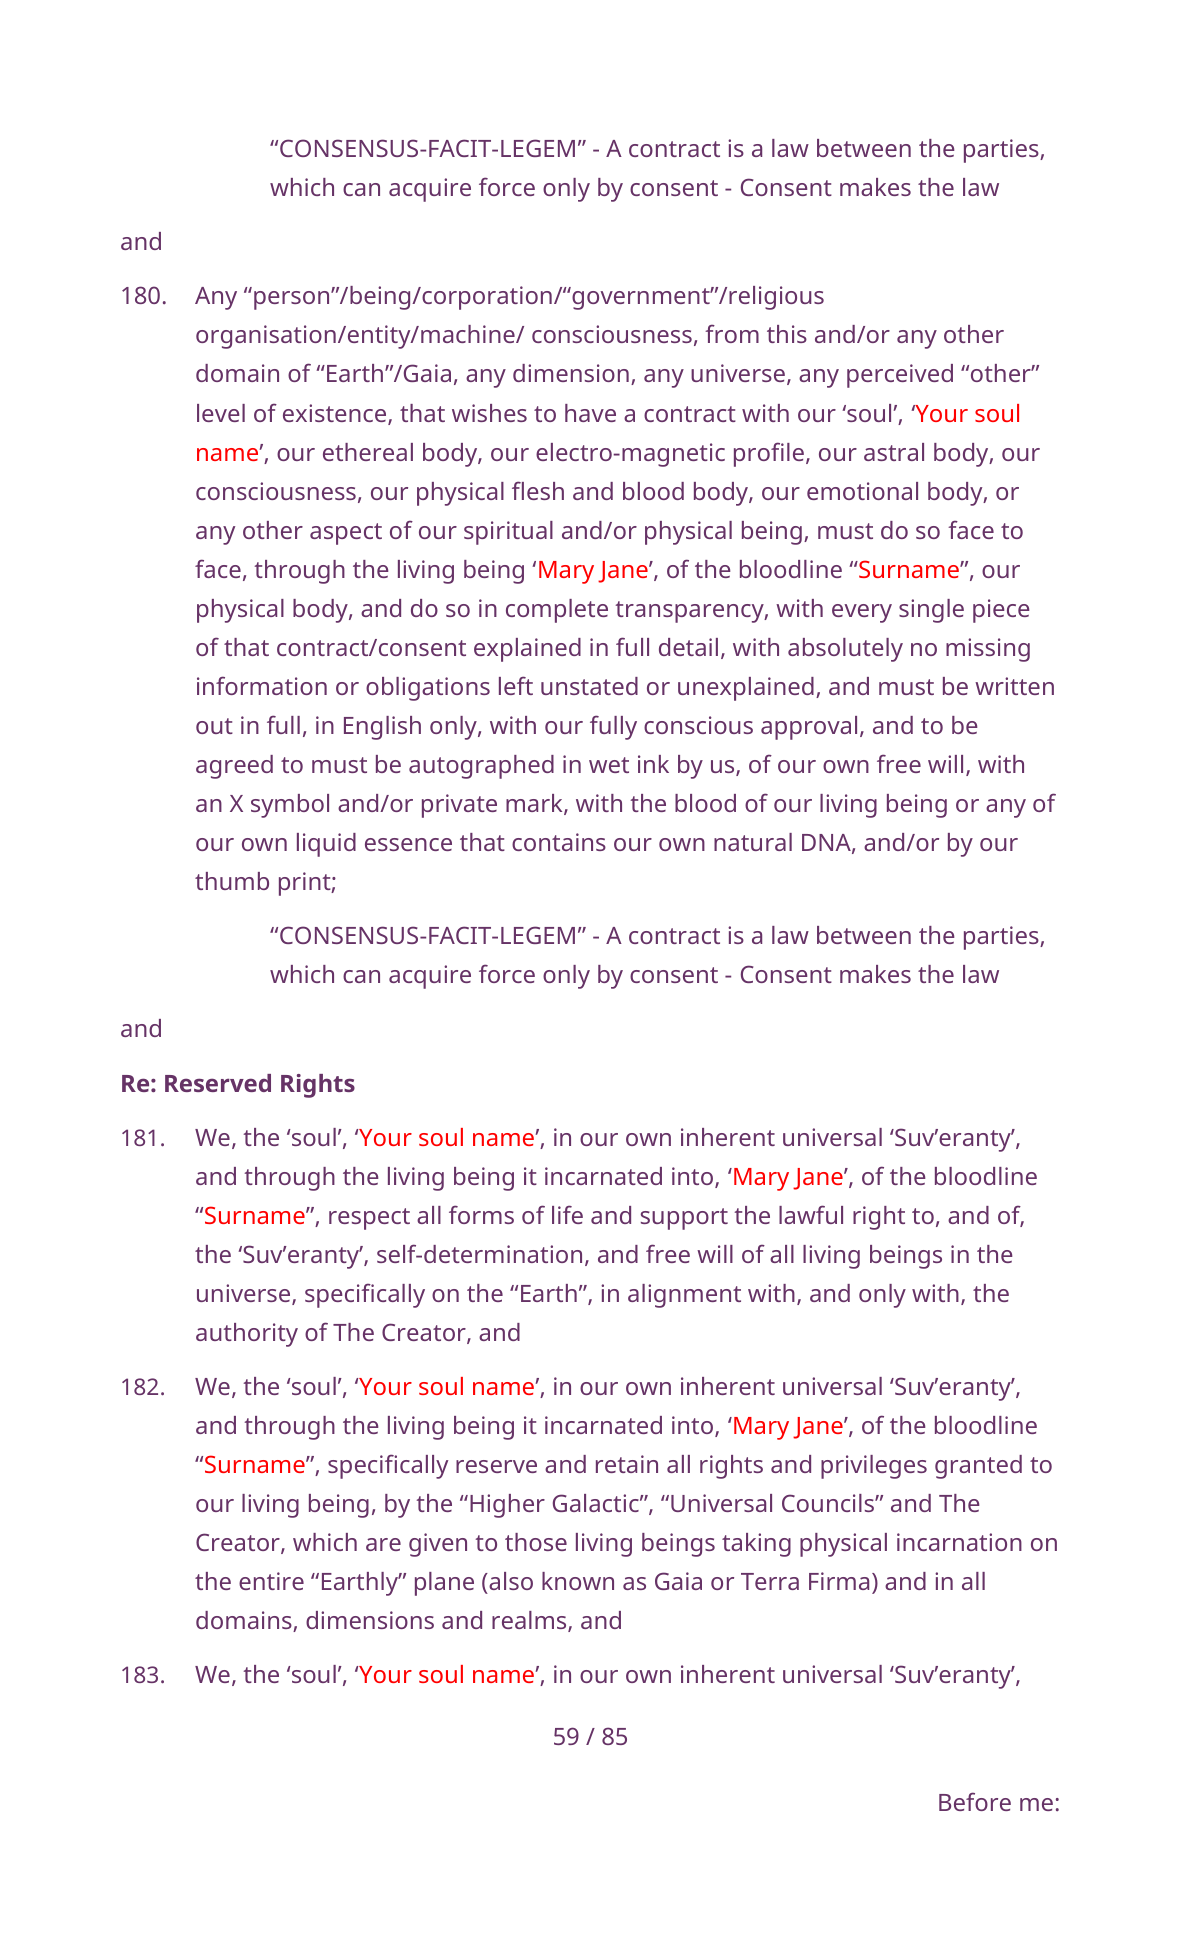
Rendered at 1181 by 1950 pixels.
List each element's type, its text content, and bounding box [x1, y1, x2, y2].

list “Consensus-facit-legem” - A contract is a law between the parties, which can acquire force only by consent - Consent makes the law [232, 919, 1061, 991]
list and [120, 1012, 1061, 1045]
list We, the ‘soul’, ‘Your soul name’, in our own inherent universal ‘Suv’eranty’, and through the living being it incarnated into, ‘Mary Jane’, of the bloodline “Surname”, specifically reserve and retain all rights and privileges granted to our living being, by the “Higher Galactic”, “Universal Councils” and The Creator, which are given to those living beings taking physical incarnation on the entire “Earthly” plane (also known as Gaia or Terra Firma) and in all domains, dimensions and realms, and [120, 1370, 1061, 1637]
list “Consensus-facit-legem” - A contract is a law between the parties, which can acquire force only by consent - Consent makes the law [232, 132, 1061, 204]
list Re: Reserved Rights [120, 1066, 1061, 1099]
list Any “person”/being/corporation/“government”/religious organisation/entity/machine/ consciousness, from this and/or any other domain of “Earth”/Gaia, any dimension, any universe, any perceived “other” level of existence, that wishes to have a contract with our ‘soul’, ‘Your soul name’, our ethereal body, our electro-magnetic profile, our astral body, our consciousness, our physical flesh and blood body, our emotional body, or any other aspect of our spiritual and/or physical being, must do so face to face, through the living being ‘Mary Jane’, of the bloodline “Surname”, our physical body, and do so in complete transparency, with every single piece of that contract/consent explained in full detail, with absolutely no missing information or obligations left unstated or unexplained, and must be written out in full, in English only, with our fully conscious approval, and to be agreed to must be autographed in wet ink by us, of our own free will, with an X symbol and/or private mark, with the blood of our living being or any of our own liquid essence that contains our own natural DNA, and/or by our thumb print; [120, 279, 1061, 898]
list We, the ‘soul’, ‘Your soul name’, in our own inherent universal ‘Suv’eranty’, [120, 1658, 1061, 1691]
list We, the ‘soul’, ‘Your soul name’, in our own inherent universal ‘Suv’eranty’, and through the living being it incarnated into, ‘Mary Jane’, of the bloodline “Surname”, respect all forms of life and support the lawful right to, and of, the ‘Suv’eranty’, self-determination, and free will of all living beings in the universe, specifically on the “Earth”, in alignment with, and only with, the authority of The Creator, and [120, 1120, 1061, 1348]
list and [120, 225, 1061, 258]
